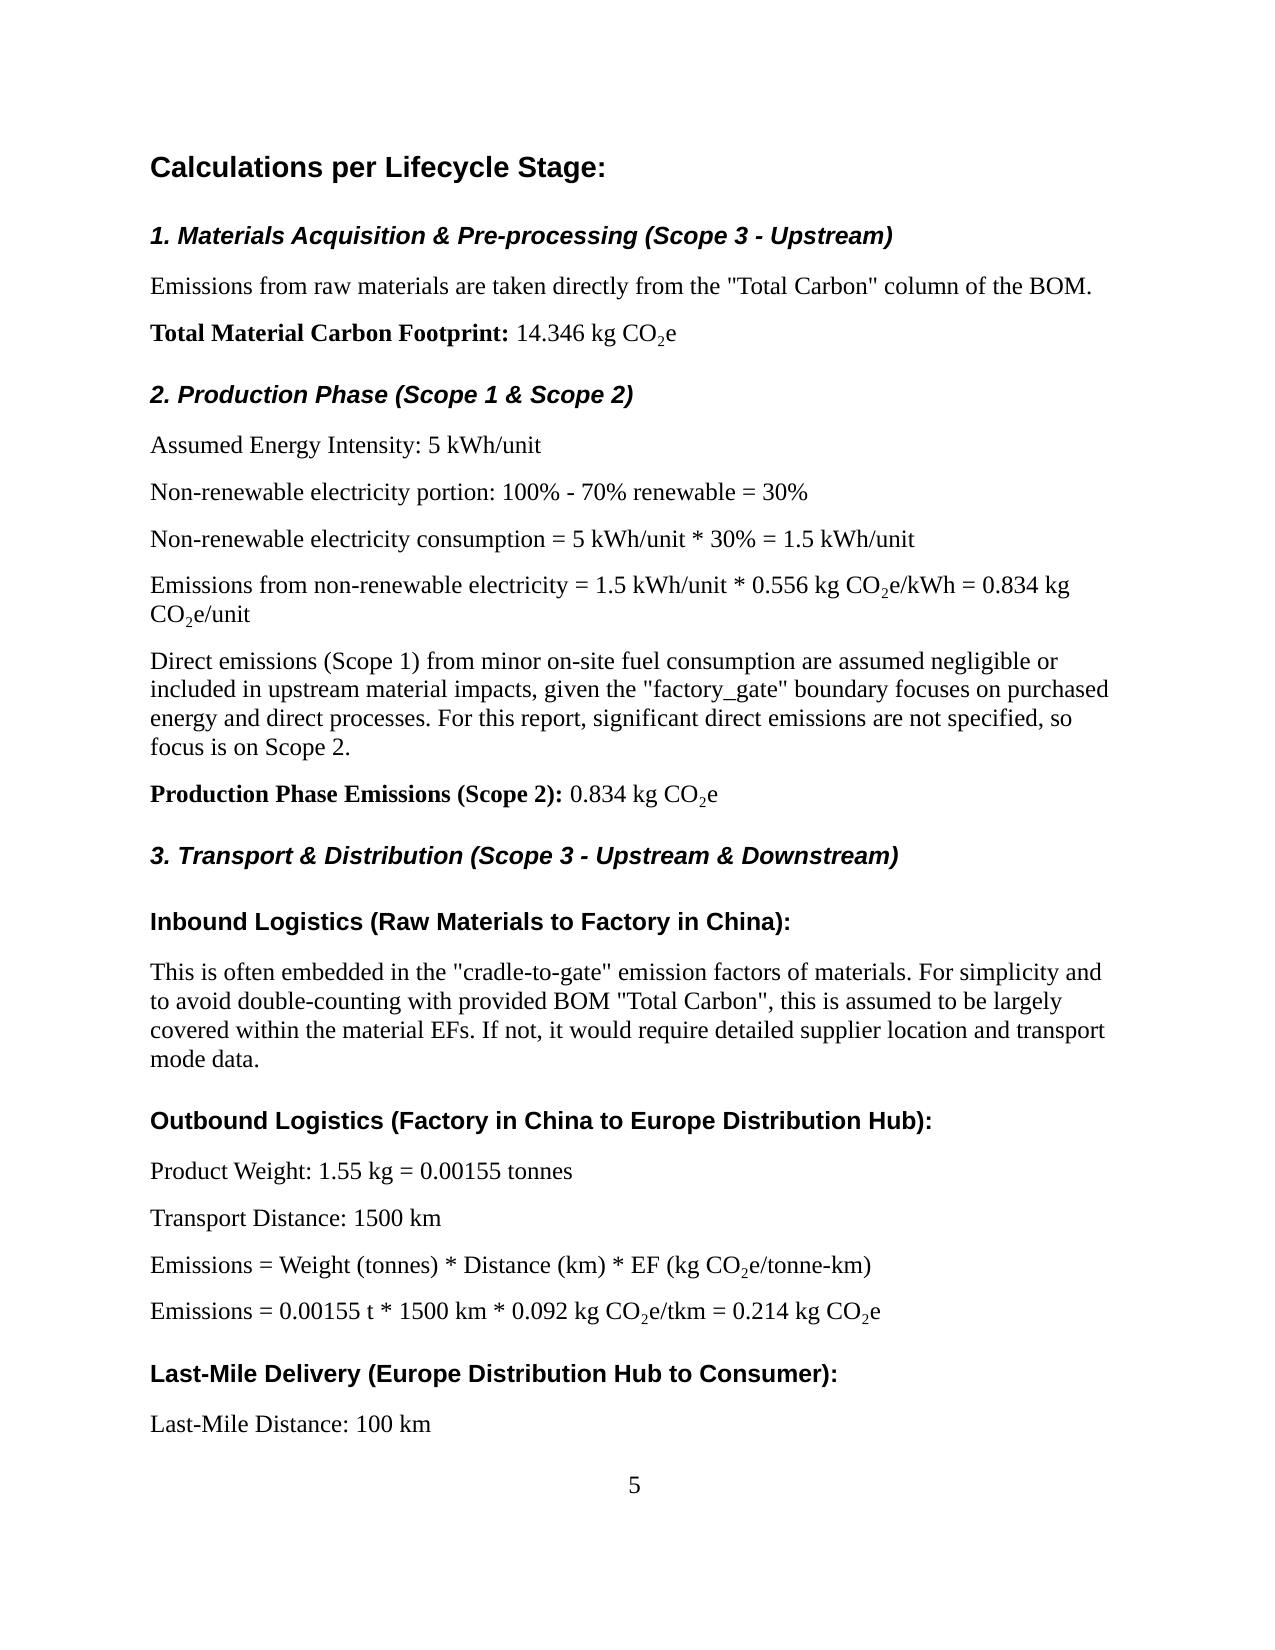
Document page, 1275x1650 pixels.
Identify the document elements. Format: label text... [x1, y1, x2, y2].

text Non-renewable electricity consumption = 5 kWh/unit * 30% = 1.5 kWh/unit [150, 524, 1125, 552]
text Product Weight: 1.55 kg = 0.00155 tonnes [150, 1156, 1125, 1185]
text Assumed Energy Intensity: 5 kWh/unit [150, 430, 1125, 459]
subtitle 2. Production Phase (Scope 1 & Scope 2) [150, 380, 1125, 409]
subtitle Last-Mile Delivery (Europe Distribution Hub to Consumer): [150, 1359, 1125, 1388]
subtitle Inbound Logistics (Raw Materials to Factory in China): [150, 907, 1125, 936]
text Transport Distance: 1500 km [150, 1203, 1125, 1232]
text Last-Mile Distance: 100 km [150, 1409, 1125, 1438]
text Total Material Carbon Footprint: 14.346 kg CO₂e [150, 318, 1125, 346]
text Direct emissions (Scope 1) from minor on-site fuel consumption are assumed negligible or included in upstream material impacts, given the "factory_gate" boundary focuses on purchased energy and direct processes. For this report, significant direct emissions are not specified, so focus is on Scope 2. [150, 646, 1125, 761]
text Emissions from non-renewable electricity = 1.5 kWh/unit * 0.556 kg CO₂e/kWh = 0.834 kg CO₂e/unit [150, 570, 1125, 628]
subtitle Calculations per Lifecycle Stage: [150, 150, 1125, 183]
text Non-renewable electricity portion: 100% - 70% renewable = 30% [150, 477, 1125, 506]
text Emissions from raw materials are taken directly from the "Total Carbon" column of the BOM. [150, 271, 1125, 300]
text Emissions = 0.00155 t * 1500 km * 0.092 kg CO₂e/tkm = 0.214 kg CO₂e [150, 1296, 1125, 1325]
subtitle Outbound Logistics (Factory in China to Europe Distribution Hub): [150, 1106, 1125, 1135]
subtitle 1. Materials Acquisition & Pre-processing (Scope 3 - Upstream) [150, 221, 1125, 249]
subtitle 3. Transport & Distribution (Scope 3 - Upstream & Downstream) [150, 841, 1125, 870]
text This is often embedded in the "cradle-to-gate" emission factors of materials. For simplicity and to avoid double-counting with provided BOM "Total Carbon", this is assumed to be largely covered within the material EFs. If not, it would require detailed supplier location and transport mode data. [150, 957, 1125, 1072]
text Production Phase Emissions (Scope 2): 0.834 kg CO₂e [150, 779, 1125, 807]
text Emissions = Weight (tonnes) * Distance (km) * EF (kg CO₂e/tonne-km) [150, 1250, 1125, 1278]
